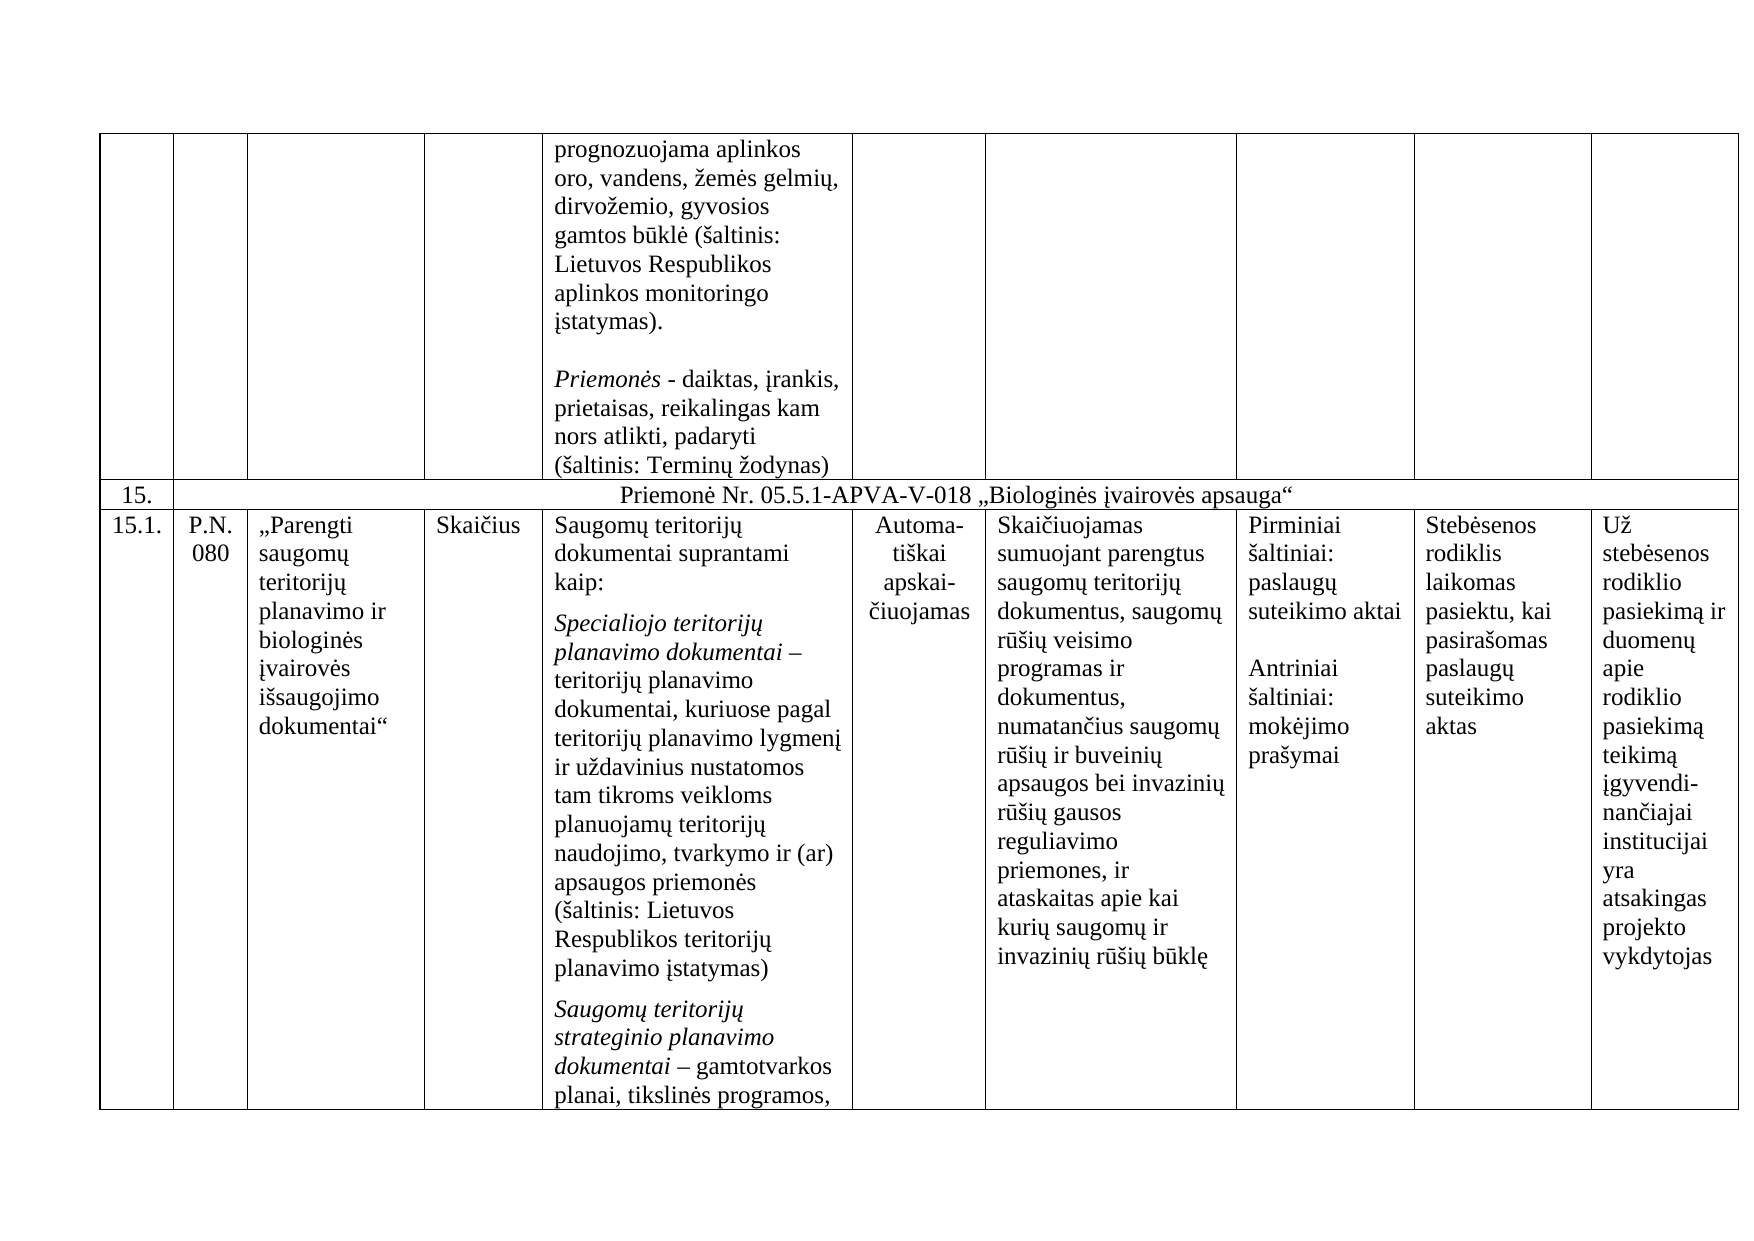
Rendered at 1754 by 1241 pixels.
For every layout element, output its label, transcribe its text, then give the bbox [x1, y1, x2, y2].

table_cell [425, 134, 542, 479]
table_cell [1592, 134, 1738, 479]
table_cell Priemonė Nr. 05.5.1-APVA-V-018 „Biologinės įvairovės apsauga“ [174, 480, 1738, 509]
table_cell [101, 134, 173, 479]
table_cell Skaičius [425, 510, 542, 1109]
table_cell 15.1. [101, 510, 173, 1109]
table_cell [1415, 134, 1591, 479]
table_cell Skaičiuojamas sumuojant parengtus saugomų teritorijų dokumentus, saugomų rūšių veisimo programas ir dokumentus, numatančius saugomų rūšių ir buveinių apsaugos bei invazinių rūšių gausos reguliavimo priemones, ir ataskaitas apie kai kurių saugomų ir invazinių rūšių būklę [986, 510, 1236, 1109]
table_cell prognozuojama aplinkos oro, vandens, žemės gelmių, dirvožemio, gyvosios gamtos būklė (šaltinis: Lietuvos Respublikos aplinkos monitoringo įstatymas). Priemonės - daiktas, įrankis, prietaisas, reikalingas kam nors atlikti, padaryti (šaltinis: Terminų žodynas) [543, 134, 852, 479]
table_cell [248, 134, 424, 479]
table_cell Už stebėsenos rodiklio pasiekimą ir duomenų apie rodiklio pasiekimą teikimą įgyvendi-nančiajai institucijai yra atsakingas projekto vykdytojas [1592, 510, 1738, 1109]
table_cell Pirminiai šaltiniai: paslaugų suteikimo aktai Antriniai šaltiniai: mokėjimo prašymai [1237, 510, 1414, 1109]
table_cell [1237, 134, 1414, 479]
table_cell [174, 134, 247, 479]
table_cell 15. [101, 480, 173, 509]
table_cell „Parengti saugomų teritorijų planavimo ir biologinės įvairovės išsaugojimo dokumentai“ [248, 510, 424, 1109]
table_cell Automa-tiškai apskai-čiuojamas [853, 510, 985, 1109]
table_cell P.N.080 [174, 510, 247, 1109]
table_cell Stebėsenos rodiklis laikomas pasiektu, kai pasirašomas paslaugų suteikimo aktas [1415, 510, 1591, 1109]
table_cell [853, 134, 985, 479]
table_cell Saugomų teritorijų dokumentai suprantami kaip: Specialiojo teritorijų planavimo dokumentai – teritorijų planavimo dokumentai, kuriuose pagal teritorijų planavimo lygmenį ir uždavinius nustatomos tam tikroms veikloms planuojamų teritorijų naudojimo, tvarkymo ir (ar) apsaugos priemonės (šaltinis: Lietuvos Respublikos teritorijų planavimo įstatymas) Saugomų teritorijų strateginio planavimo dokumentai – gamtotvarkos planai, tikslinės programos, [543, 510, 852, 1109]
table_cell [986, 134, 1236, 479]
